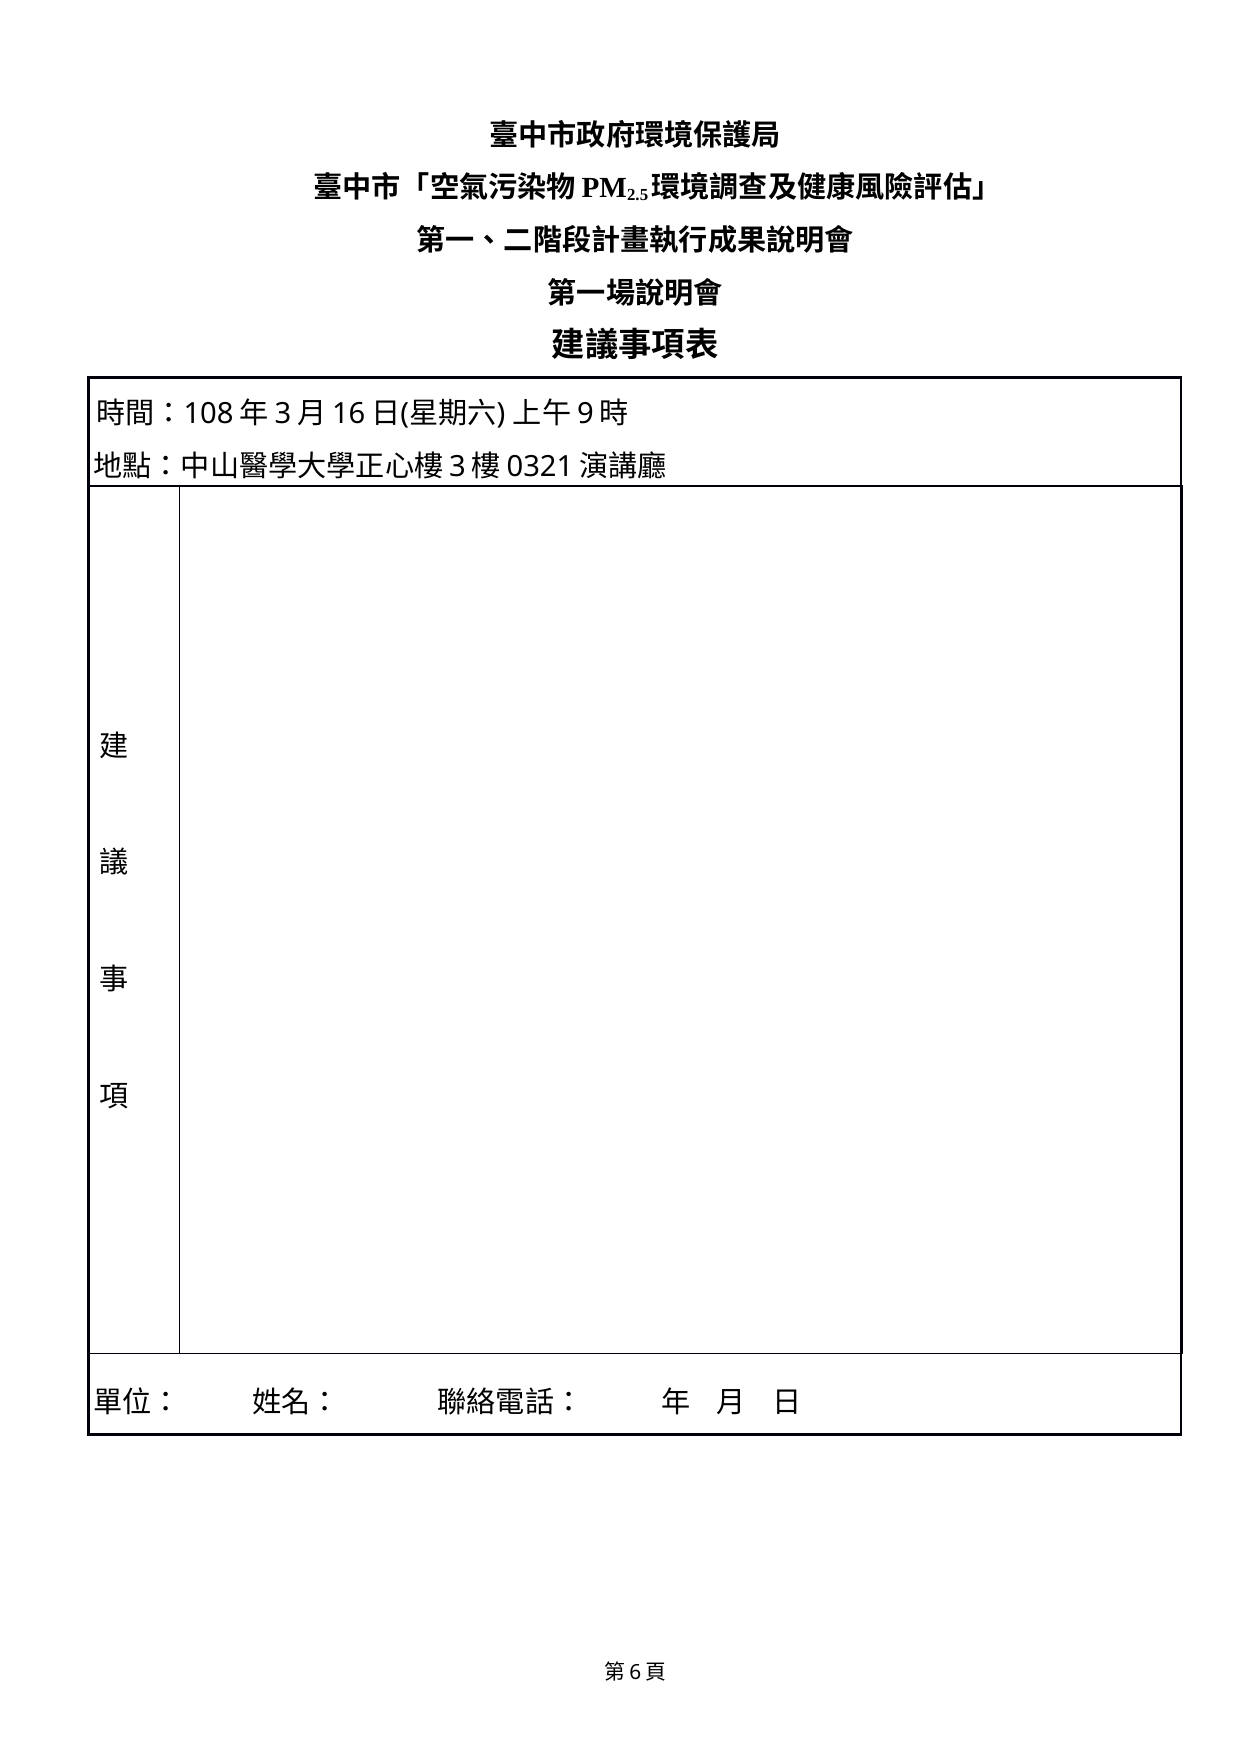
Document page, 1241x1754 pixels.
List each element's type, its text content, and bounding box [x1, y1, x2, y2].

table_cell [180, 487, 1180, 1353]
text 臺中市「空氣污染物PM2.5環境調查及健康風險評估」 [133, 164, 1181, 206]
text 臺中市政府環境保護局 [89, 112, 1181, 153]
text 建議事項表 [89, 323, 1181, 365]
table_cell 建 議 事 項 [90, 487, 179, 1353]
text 第一場說明會 [89, 270, 1181, 312]
table_cell 單位： 姓名： 聯絡電話： 年 月 日 [90, 1354, 1180, 1432]
table_header 時間：108年3月16日(星期六) 上午9時 地點：中山醫學大學正心樓3樓0321演講廳 [90, 379, 1180, 485]
text 第一、二階段計畫執行成果說明會 [89, 217, 1181, 259]
